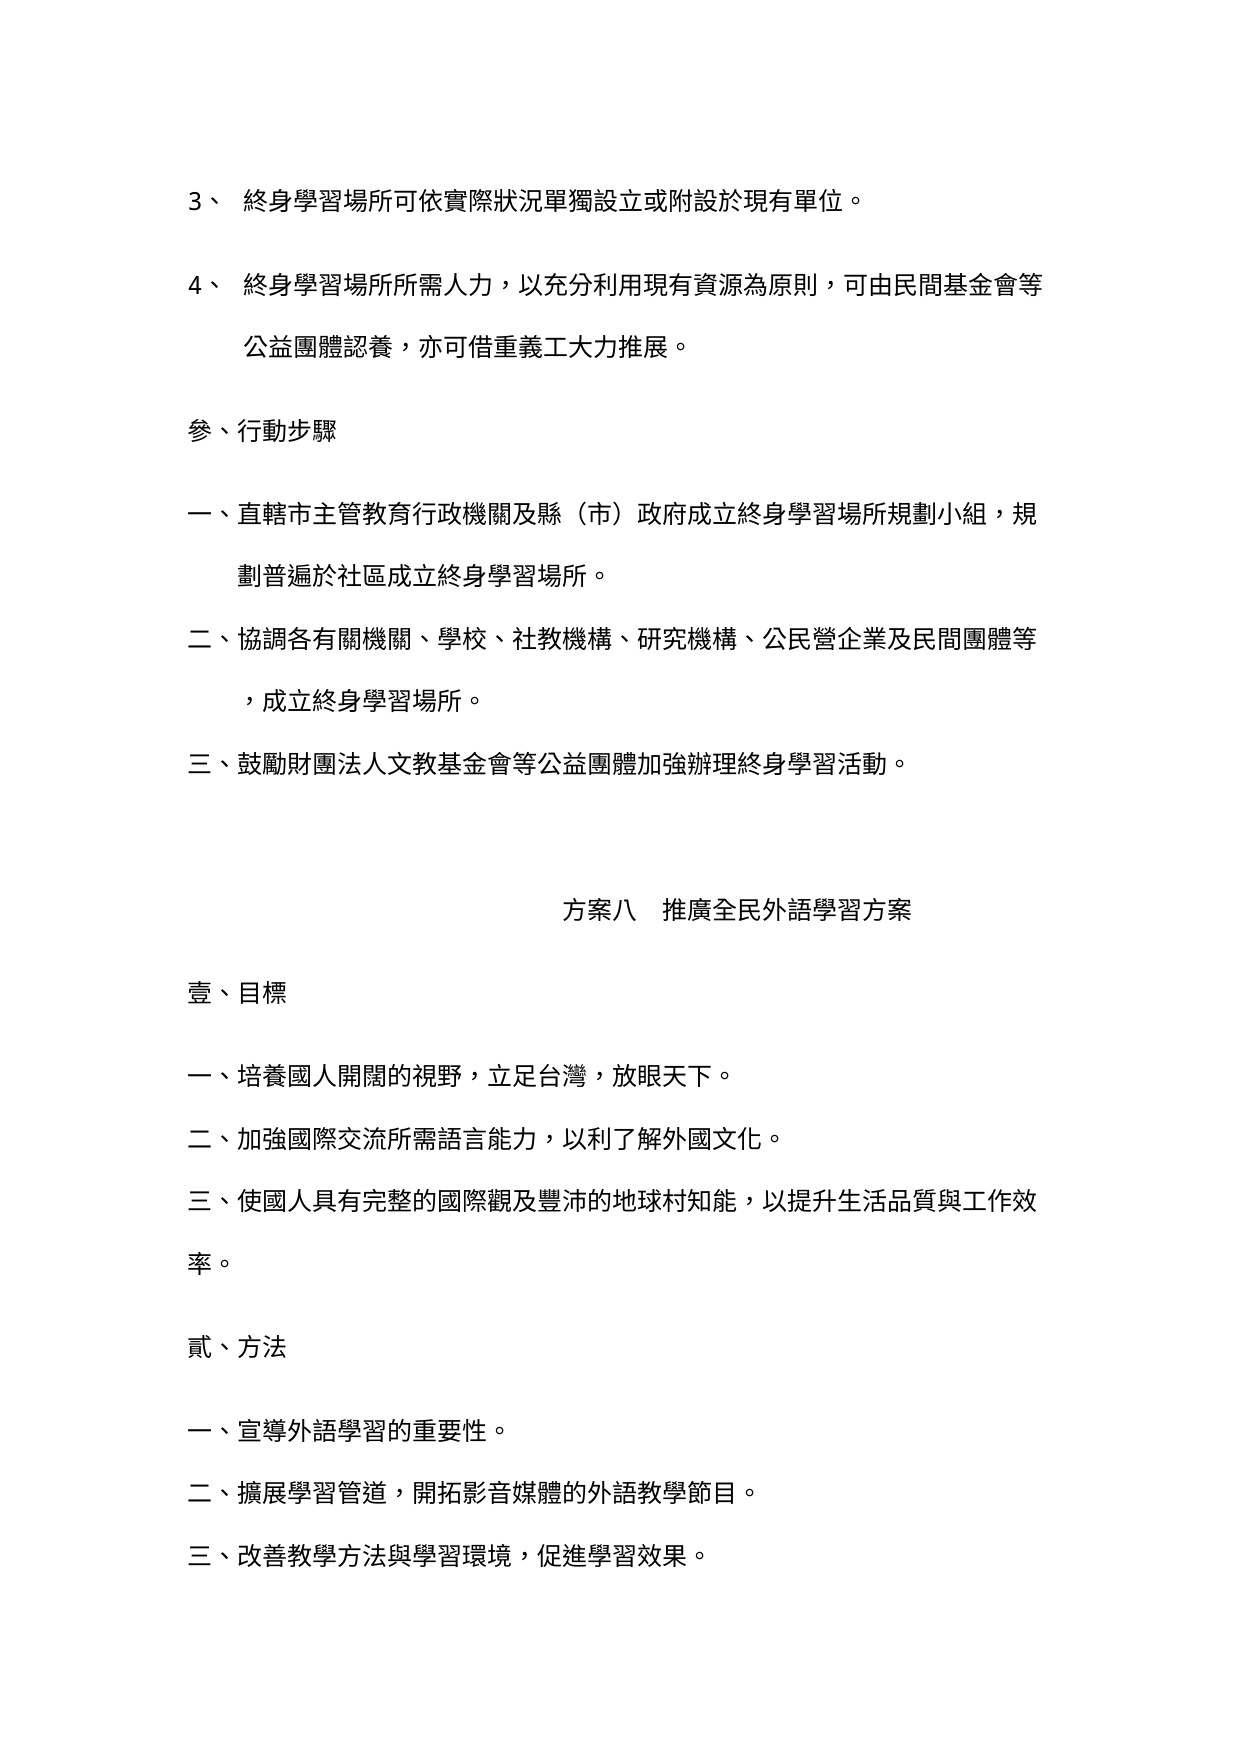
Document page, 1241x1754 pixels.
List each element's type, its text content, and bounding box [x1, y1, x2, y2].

list 終身學習場所所需人力，以充分利用現有資源為原則，可由民間基金會等公益團體認養，亦可借重義工大力推展。 [187, 242, 1053, 367]
list 終身學習場所可依實際狀況單獨設立或附設於現有單位。 [187, 158, 1053, 221]
text 方案八 推廣全民外語學習方案 [187, 867, 1053, 929]
text 一、培養國人開闊的視野，立足台灣，放眼天下。 二、加強國際交流所需語言能力，以利了解外國文化。 三、使國人具有完整的國際觀及豐沛的地球村知能，以提升生活品質與工作效率。 [187, 1033, 1053, 1283]
text 貳、方法 [187, 1304, 1053, 1367]
text 參、行動步驟 [187, 387, 1053, 450]
text 一、宣導外語學習的重要性。 二、擴展學習管道，開拓影音媒體的外語教學節目。 三、改善教學方法與學習環境，促進學習效果。 [187, 1387, 1053, 1575]
text 一、直轄市主管教育行政機關及縣（市）政府成立終身學習場所規劃小組，規 劃普遍於社區成立終身學習場所。 二、協調各有關機關、學校、社教機構、研究機構、公民營企業及民間團體等 ，成立終身學習場所。 三、鼓勵財團法人文教基金會等公益團體加強辦理終身學習活動。 [187, 471, 1053, 846]
text 壹、目標 [187, 950, 1053, 1012]
